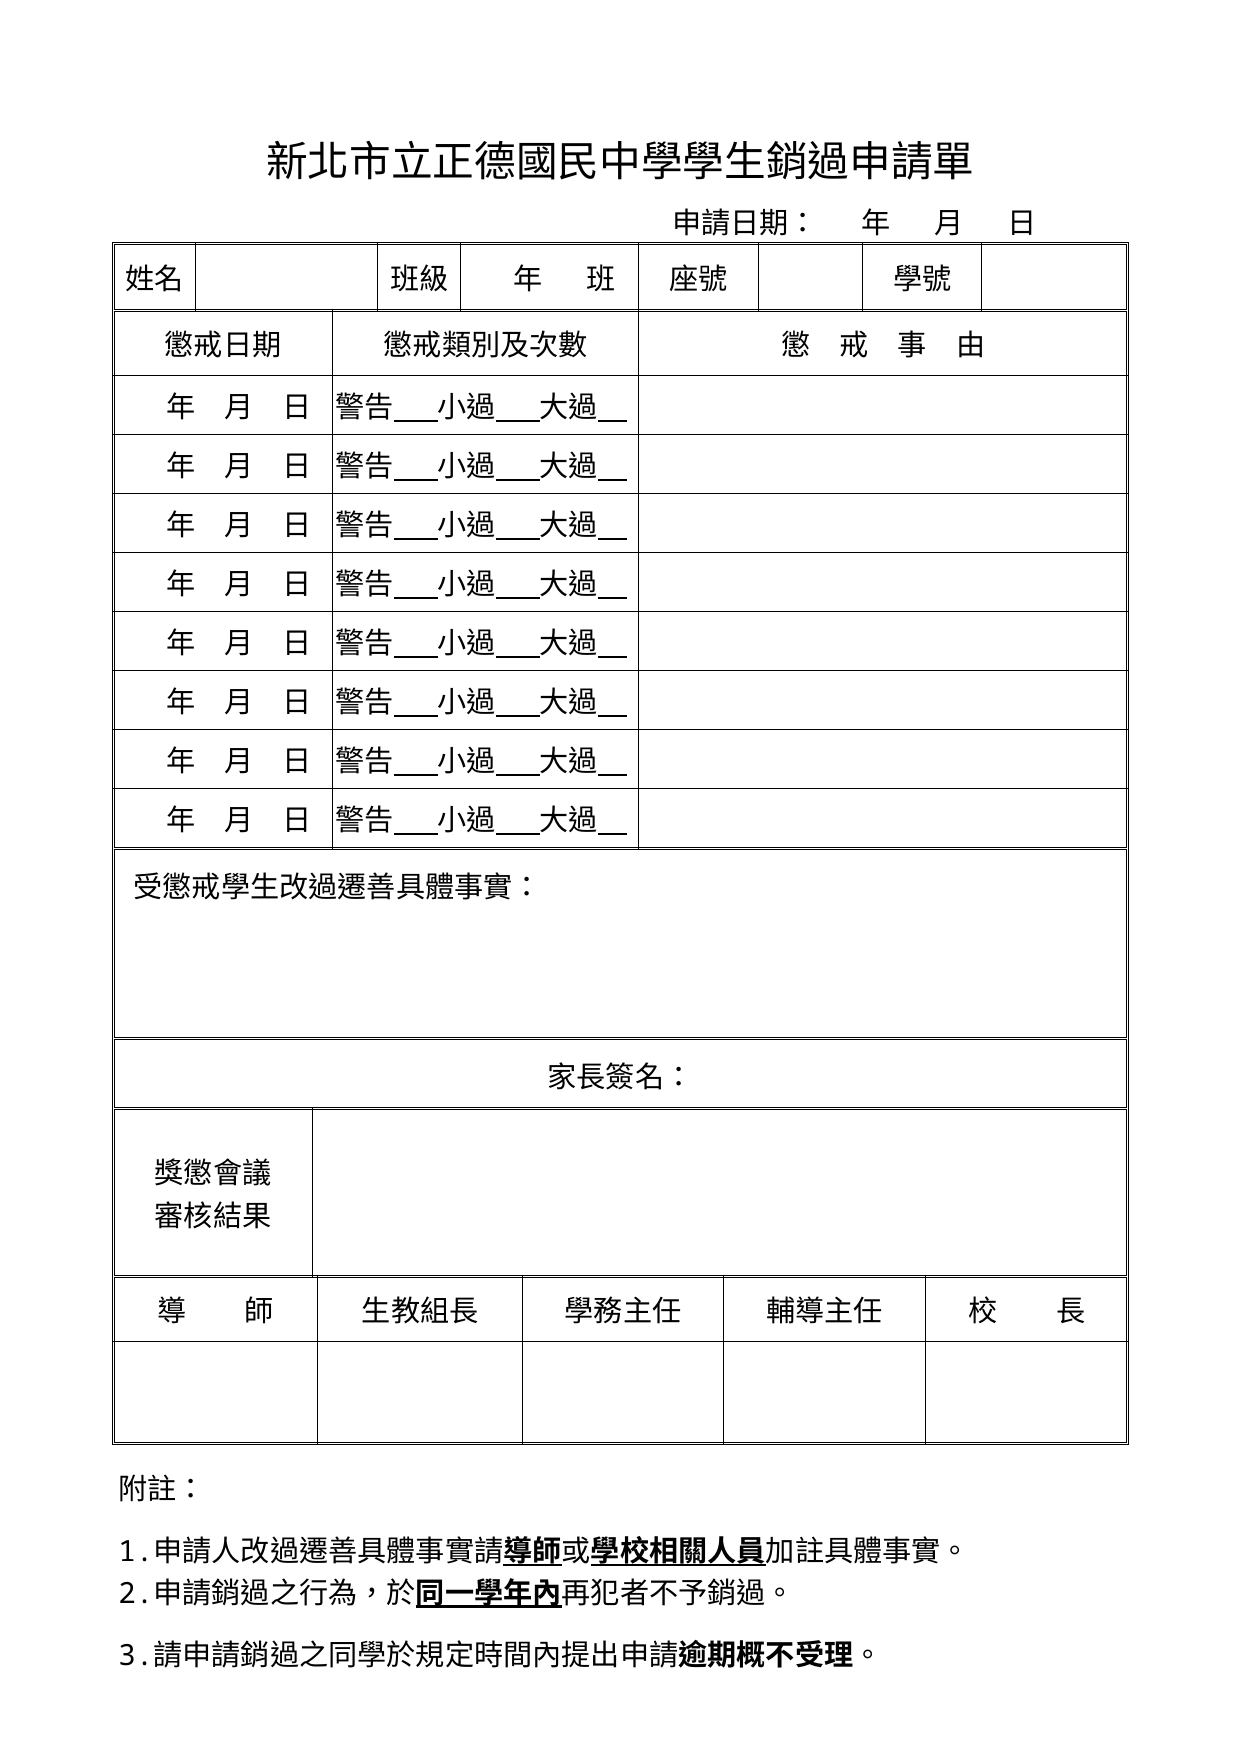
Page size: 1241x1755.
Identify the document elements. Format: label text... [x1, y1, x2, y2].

table_cell 生教組長 [318, 1278, 522, 1341]
table_header 姓名 [115, 245, 195, 308]
text 附註： [118, 1445, 1122, 1507]
table_header [196, 245, 377, 308]
table_header 座號 [639, 245, 758, 308]
table_cell [639, 789, 1126, 847]
table_cell [313, 1110, 1126, 1274]
table_cell [639, 553, 1126, 611]
table_cell 警告 小過 大過 [333, 671, 638, 729]
text 1.申請人改過遷善具體事實請導師或學校相關人員加註具體事實。 [118, 1507, 1122, 1570]
table_cell 獎懲會議 審核結果 [115, 1110, 312, 1274]
table_cell 輔導主任 [724, 1278, 925, 1341]
table_cell 年 月 日 [115, 553, 332, 611]
table_cell 年 月 日 [115, 789, 332, 847]
table_cell [639, 494, 1126, 552]
table_cell [926, 1342, 1126, 1442]
text 申請日期： 年 月 日 [118, 196, 1122, 242]
table_cell [724, 1342, 925, 1442]
table_header 學號 [863, 245, 981, 308]
table_cell 年 月 日 [115, 671, 332, 729]
table_cell [639, 671, 1126, 729]
table_cell 受懲戒學生改過遷善具體事實： [115, 850, 1126, 1037]
table_cell 年 月 日 [115, 376, 332, 434]
table_cell 年 月 日 [115, 435, 332, 493]
table_cell 警告 小過 大過 [333, 612, 638, 670]
table_cell 警告 小過 大過 [333, 730, 638, 788]
table_cell 學務主任 [523, 1278, 723, 1341]
text 3.請申請銷過之同學於規定時間內提出申請逾期概不受理。 [118, 1611, 1122, 1674]
table_cell 懲戒類別及次數 [333, 312, 638, 375]
table_cell [115, 1342, 317, 1442]
table_cell 懲戒日期 [115, 312, 332, 375]
table_header [982, 245, 1126, 308]
table_header 班級 [378, 245, 460, 308]
text 2.申請銷過之行為，於同一學年內再犯者不予銷過。 [118, 1570, 1122, 1611]
table_cell [639, 730, 1126, 788]
table_cell 校 長 [926, 1278, 1126, 1341]
table_cell 警告 小過 大過 [333, 376, 638, 434]
table_cell 年 月 日 [115, 494, 332, 552]
table_cell [639, 612, 1126, 670]
table_cell [318, 1342, 522, 1442]
table_cell [639, 435, 1126, 493]
table_cell 導 師 [115, 1278, 317, 1341]
table_cell 年 月 日 [115, 730, 332, 788]
table_cell 警告 小過 大過 [333, 494, 638, 552]
table_cell 警告 小過 大過 [333, 553, 638, 611]
text 新北市立正德國民中學學生銷過申請單 [118, 140, 1122, 186]
table_cell 年 月 日 [115, 612, 332, 670]
table_cell 家長簽名： [115, 1040, 1126, 1107]
table_cell 懲 戒 事 由 [639, 312, 1126, 375]
table_cell [639, 376, 1126, 434]
table_header [759, 245, 862, 308]
table_header 年 班 [461, 245, 638, 308]
table_cell [523, 1342, 723, 1442]
table_cell 警告 小過 大過 [333, 435, 638, 493]
table_cell 警告 小過 大過 [333, 789, 638, 847]
